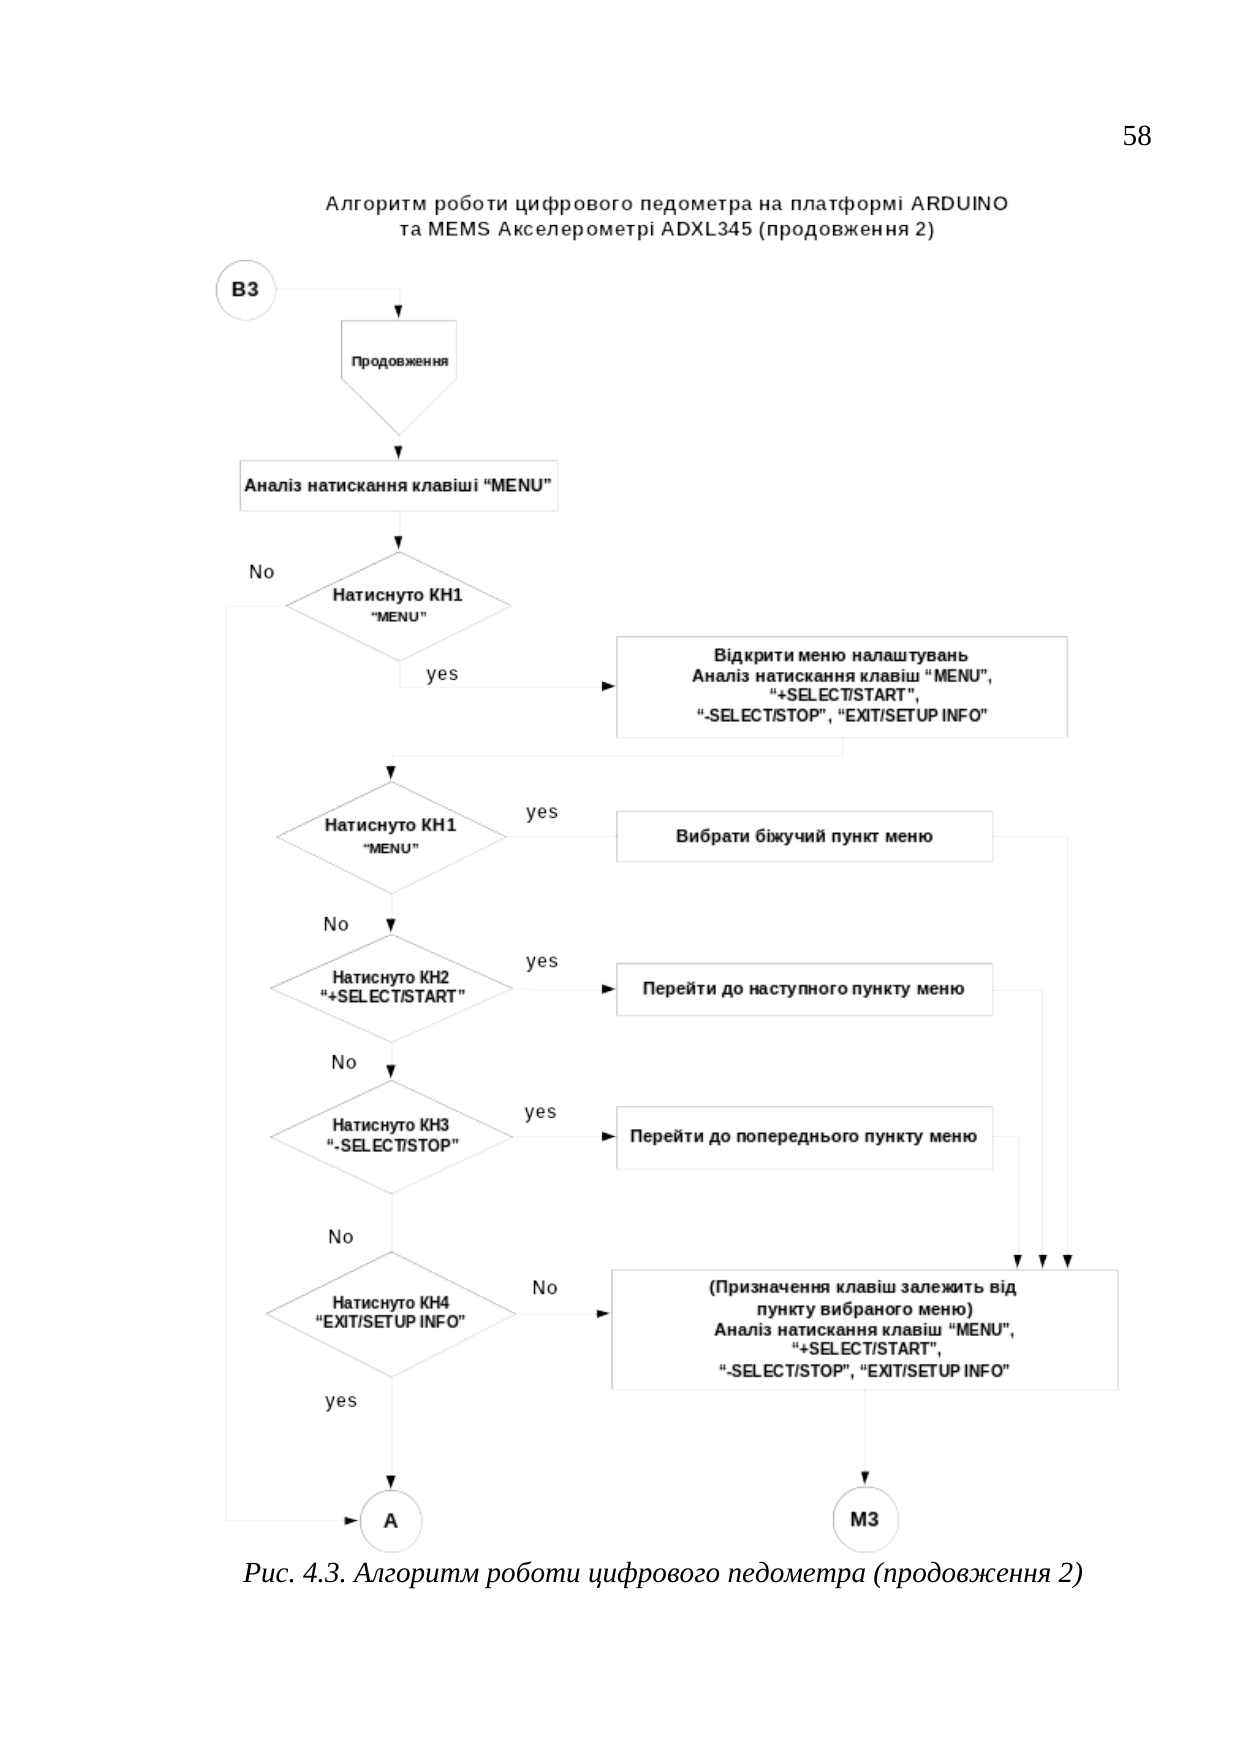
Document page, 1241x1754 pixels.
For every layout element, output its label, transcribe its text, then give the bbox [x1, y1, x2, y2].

text Рис. 4.3. Алгоритм роботи цифрового педометра (продовження 2) [177, 1555, 1152, 1588]
